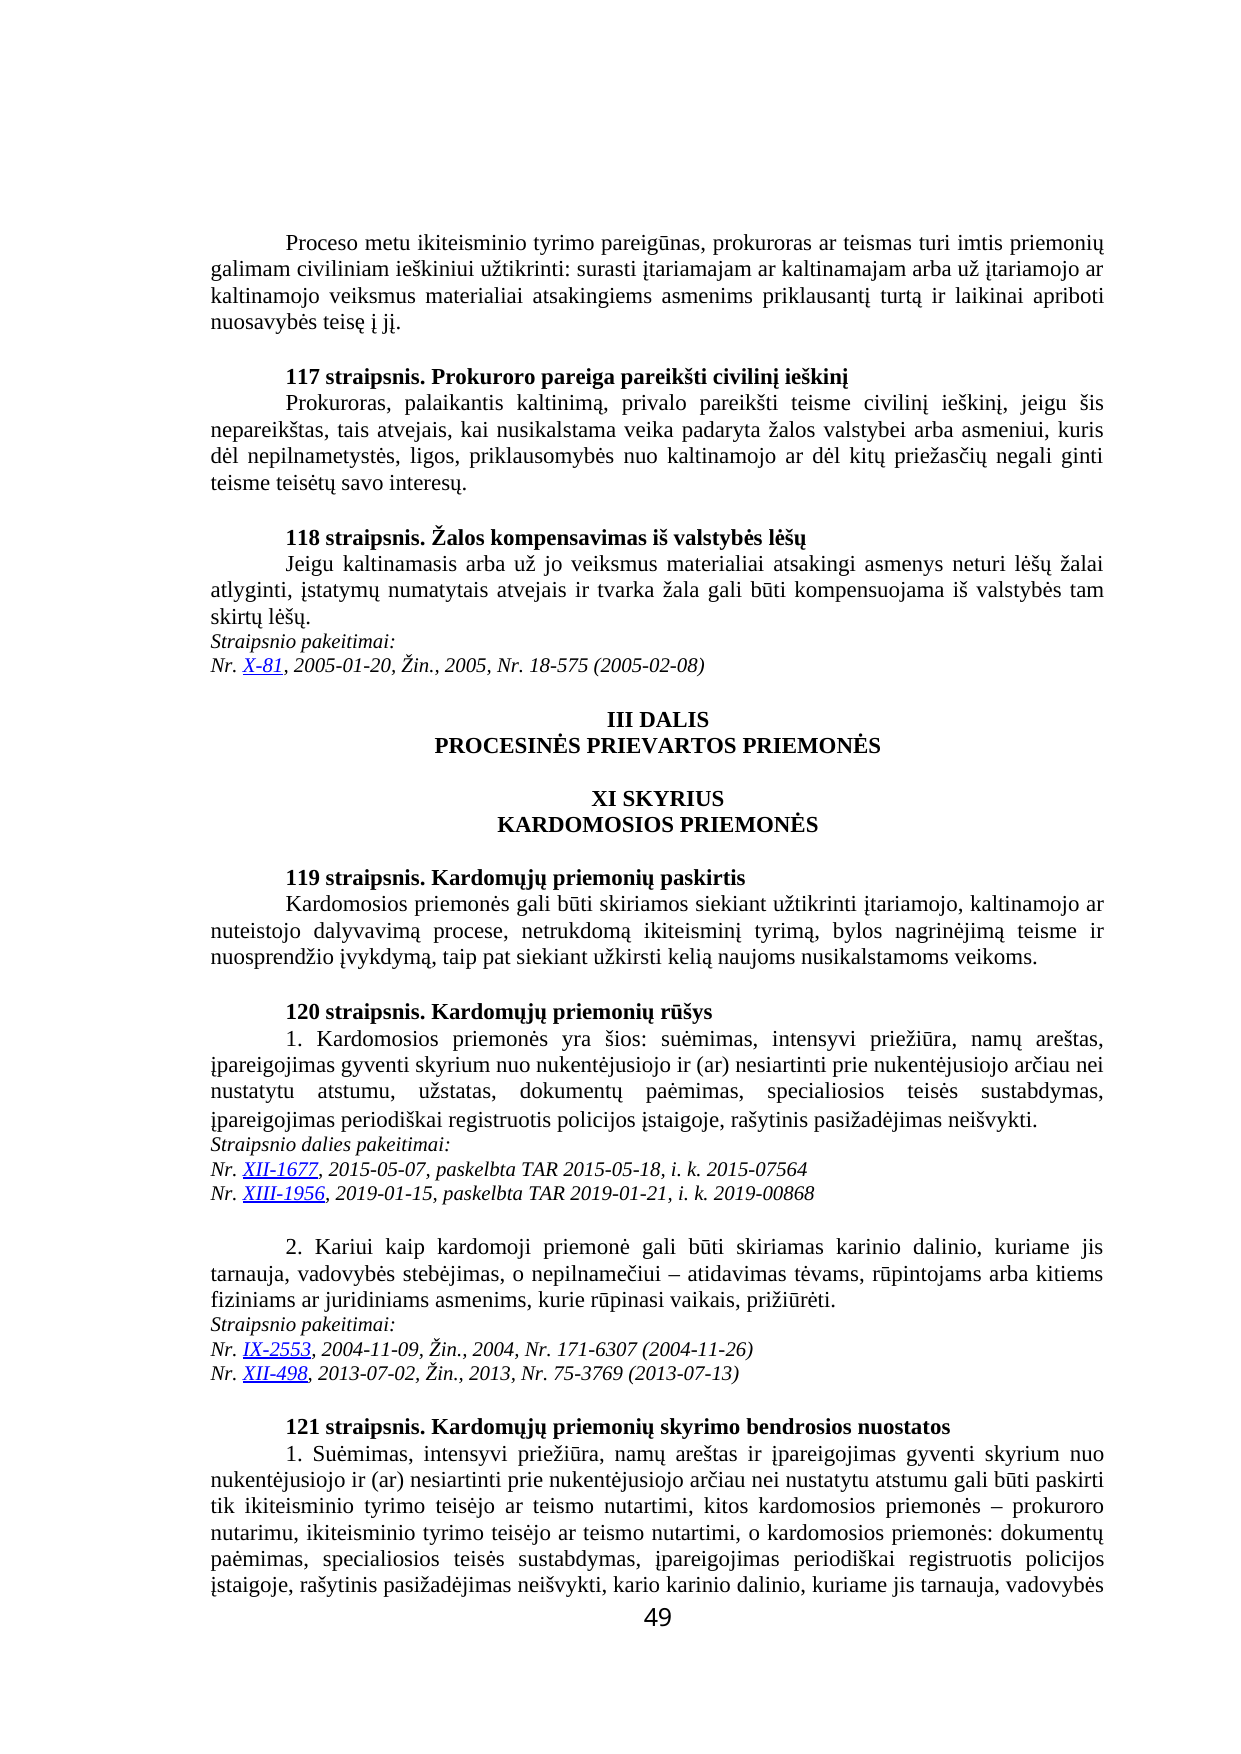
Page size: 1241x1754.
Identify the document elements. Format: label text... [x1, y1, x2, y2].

text Nr. XII-1677, 2015-05-07, paskelbta TAR 2015-05-18, i. k. 2015-07564 [210, 1156, 1105, 1181]
text Proceso metu ikiteisminio tyrimo pareigūnas, prokuroras ar teismas turi imtis priemonių galimam civiliniam ieškiniui užtikrinti: surasti įtariamajam ar kaltinamajam arba už įtariamojo ar kaltinamojo veiksmus materialiai atsakingiems asmenims priklausantį turtą ir laikinai apriboti nuosavybės teisę į jį. [210, 229, 1105, 334]
text 1. Suėmimas, intensyvi priežiūra, namų areštas ir įpareigojimas gyventi skyrium nuo nukentėjusiojo ir (ar) nesiartinti prie nukentėjusiojo arčiau nei nustatytu atstumu gali būti paskirti tik ikiteisminio tyrimo teisėjo ar teismo nutartimi, kitos kardomosios priemonės – prokuroro nutarimu, ikiteisminio tyrimo teisėjo ar teismo nutartimi, o kardomosios priemonės: dokumentų paėmimas, specialiosios teisės sustabdymas, įpareigojimas periodiškai registruotis policijos įstaigoje, rašytinis pasižadėjimas neišvykti, kario karinio dalinio, kuriame jis tarnauja, vadovybės [210, 1440, 1105, 1598]
text Straipsnio dalies pakeitimai: [210, 1132, 1105, 1156]
text 121 straipsnis. Kardomųjų priemonių skyrimo bendrosios nuostatos [210, 1413, 1105, 1440]
text Nr. XII-498, 2013-07-02, Žin., 2013, Nr. 75-3769 (2013-07-13) [210, 1361, 1105, 1384]
text Kardomosios priemonės [210, 811, 1105, 838]
text 119 straipsnis. Kardomųjų priemonių paskirtis [210, 864, 1105, 890]
text Kardomosios priemonės gali būti skiriamos siekiant užtikrinti įtariamojo, kaltinamojo ar nuteistojo dalyvavimą procese, netrukdomą ikiteisminį tyrimą, bylos nagrinėjimą teisme ir nuosprendžio įvykdymą, taip pat siekiant užkirsti kelią naujoms nusikalstamoms veikoms. [210, 890, 1105, 969]
text Prokuroras, palaikantis kaltinimą, privalo pareikšti teisme civilinį ieškinį, jeigu šis nepareikštas, tais atvejais, kai nusikalstama veika padaryta žalos valstybei arba asmeniui, kuris dėl nepilnametystės, ligos, priklausomybės nuo kaltinamojo ar dėl kitų priežasčių negali ginti teisme teisėtų savo interesų. [210, 389, 1105, 495]
text 2. Kariui kaip kardomoji priemonė gali būti skiriamas karinio dalinio, kuriame jis tarnauja, vadovybės stebėjimas, o nepilnamečiui – atidavimas tėvams, rūpintojams arba kitiems fiziniams ar juridiniams asmenims, kurie rūpinasi vaikais, prižiūrėti. [210, 1233, 1105, 1312]
text III dalis [210, 706, 1105, 732]
text Straipsnio pakeitimai: [210, 629, 1105, 653]
text 117 straipsnis. Prokuroro pareiga pareikšti civilinį ieškinį [210, 363, 1105, 389]
text 1. Kardomosios priemonės yra šios: suėmimas, intensyvi priežiūra, namų areštas, įpareigojimas gyventi skyrium nuo nukentėjusiojo ir (ar) nesiartinti prie nukentėjusiojo arčiau nei nustatytu atstumu, užstatas, dokumentų paėmimas, specialiosios teisės sustabdymas, įpareigojimas periodiškai registruotis policijos įstaigoje, rašytinis pasižadėjimas neišvykti. [210, 1024, 1105, 1132]
text Nr. IX-2553, 2004-11-09, Žin., 2004, Nr. 171-6307 (2004-11-26) [210, 1336, 1105, 1361]
text 118 straipsnis. Žalos kompensavimas iš valstybės lėšų [210, 524, 1105, 550]
text Nr. X-81, 2005-01-20, Žin., 2005, Nr. 18-575 (2005-02-08) [210, 653, 1105, 677]
text 120 straipsnis. Kardomųjų priemonių rūšys [210, 998, 1105, 1024]
text XI skyrius [210, 785, 1105, 811]
text Jeigu kaltinamasis arba už jo veiksmus materialiai atsakingi asmenys neturi lėšų žalai atlyginti, įstatymų numatytais atvejais ir tvarka žala gali būti kompensuojama iš valstybės tam skirtų lėšų. [210, 550, 1105, 629]
text Procesinės prievartos priemonės [210, 732, 1105, 759]
text Nr. XIII-1956, 2019-01-15, paskelbta TAR 2019-01-21, i. k. 2019-00868 [210, 1181, 1105, 1204]
text Straipsnio pakeitimai: [210, 1312, 1105, 1336]
